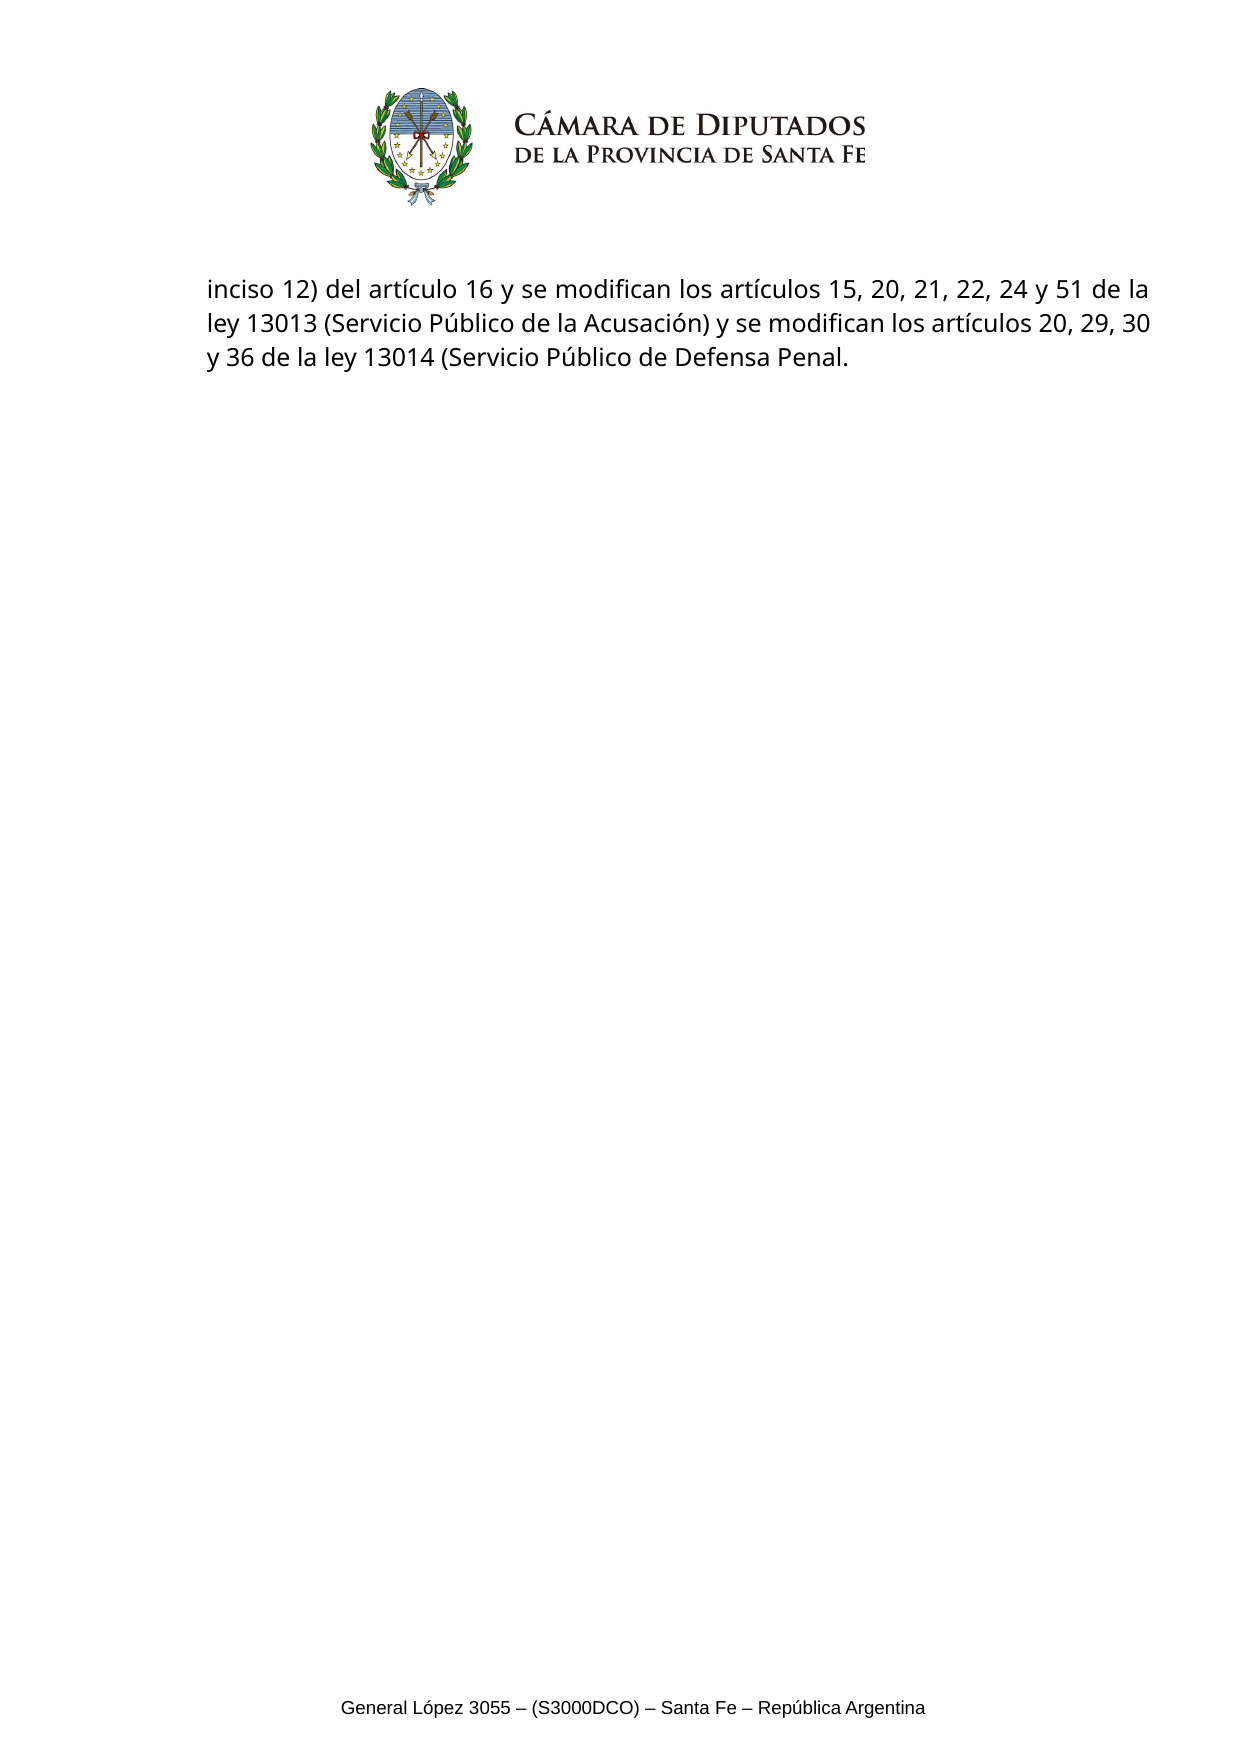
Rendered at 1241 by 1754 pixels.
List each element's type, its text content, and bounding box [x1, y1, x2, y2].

text inciso 12) del artículo 16 y se modifican los artículos 15, 20, 21, 22, 24 y 51 de la ley 13013 (Servicio Público de la Acusación) y se modifican los artículos 20, 29, 30 y 36 de la ley 13014 (Servicio Público de Defensa Penal. [207, 272, 1152, 374]
picture [370, 88, 866, 210]
